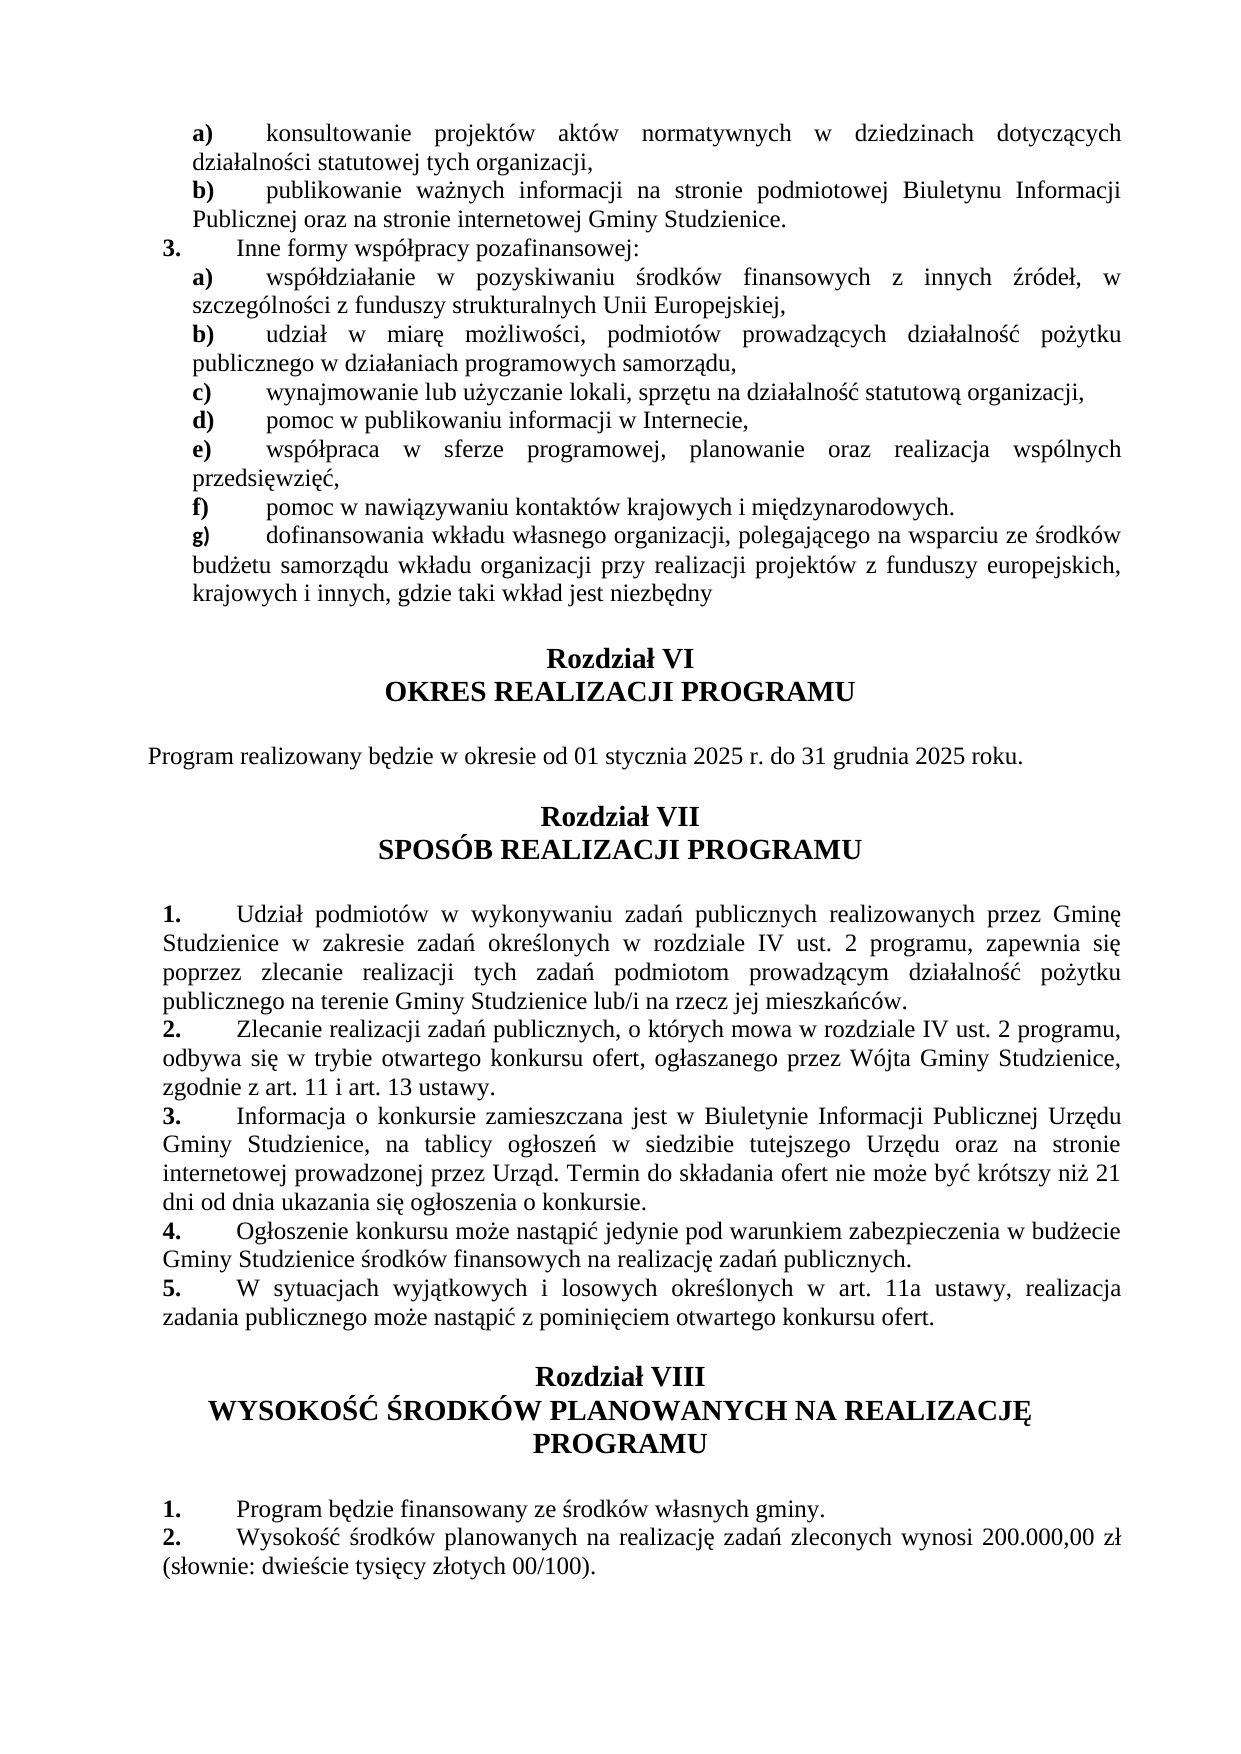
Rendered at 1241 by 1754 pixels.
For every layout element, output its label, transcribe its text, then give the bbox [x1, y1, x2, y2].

list Informacja o konkursie zamieszczana jest w Biuletynie Informacji Publicznej Urzędu Gminy Studzienice, na tablicy ogłoszeń w siedzibie tutejszego Urzędu oraz na stronie internetowej prowadzonej przez Urząd. Termin do składania ofert nie może być krótszy niż 21 dni od dnia ukazania się ogłoszenia o konkursie. [162, 1101, 1122, 1216]
list W sytuacjach wyjątkowych i losowych określonych w art. 11a ustawy, realizacja zadania publicznego może nastąpić z pominięciem otwartego konkursu ofert. [162, 1273, 1122, 1331]
text Rozdział VII [118, 799, 1122, 832]
list udział w miarę możliwości, podmiotów prowadzących działalność pożytku publicznego w działaniach programowych samorządu, [192, 319, 1122, 377]
list Zlecanie realizacji zadań publicznych, o których mowa w rozdziale IV ust. 2 programu, odbywa się w trybie otwartego konkursu ofert, ogłaszanego przez Wójta Gminy Studzienice, zgodnie z art. 11 i art. 13 ustawy. [162, 1014, 1122, 1101]
list Rozdział VI [118, 641, 1122, 674]
list Udział podmiotów w wykonywaniu zadań publicznych realizowanych przez Gminę Studzienice w zakresie zadań określonych w rozdziale IV ust. 2 programu, zapewnia się poprzez zlecanie realizacji tych zadań podmiotom prowadzącym działalność pożytku publicznego na terenie Gminy Studzienice lub/i na rzecz jej mieszkańców. [162, 899, 1122, 1014]
list Inne formy współpracy pozafinansowej: [162, 233, 1122, 262]
list współdziałanie w pozyskiwaniu środków finansowych z innych źródeł, w szczególności z funduszy strukturalnych Unii Europejskiej, [192, 262, 1122, 319]
text Program realizowany będzie w okresie od 01 stycznia 2025 r. do 31 grudnia 2025 roku. [148, 741, 1122, 770]
text Rozdział VIII [118, 1359, 1122, 1393]
list Ogłoszenie konkursu może nastąpić jedynie pod warunkiem zabezpieczenia w budżecie Gminy Studzienice środków finansowych na realizację zadań publicznych. [162, 1216, 1122, 1273]
list dofinansowania wkładu własnego organizacji, polegającego na wsparciu ze środków budżetu samorządu wkładu organizacji przy realizacji projektów z funduszy europejskich, krajowych i innych, gdzie taki wkład jest niezbędny [192, 521, 1122, 607]
list pomoc w nawiązywaniu kontaktów krajowych i międzynarodowych. [192, 492, 1122, 521]
list publikowanie ważnych informacji na stronie podmiotowej Biuletynu Informacji Publicznej oraz na stronie internetowej Gminy Studzienice. [192, 176, 1122, 233]
list Program będzie finansowany ze środków własnych gminy. [162, 1494, 1122, 1522]
list pomoc w publikowaniu informacji w Internecie, [192, 406, 1122, 434]
list wynajmowanie lub użyczanie lokali, sprzętu na działalność statutową organizacji, [192, 377, 1122, 406]
text SPOSÓB REALIZACJI PROGRAMU [118, 832, 1122, 866]
list konsultowanie projektów aktów normatywnych w dziedzinach dotyczących działalności statutowej tych organizacji, [192, 118, 1122, 176]
list Wysokość środków planowanych na realizację zadań zleconych wynosi 200.000,00 zł (słownie: dwieście tysięcy złotych 00/100). [162, 1522, 1122, 1580]
text OKRES REALIZACJI PROGRAMU [118, 674, 1122, 708]
text WYSOKOŚĆ ŚRODKÓW PLANOWANYCH NA REALIZACJĘ PROGRAMU [118, 1393, 1122, 1460]
list współpraca w sferze programowej, planowanie oraz realizacja wspólnych przedsięwzięć, [192, 434, 1122, 492]
